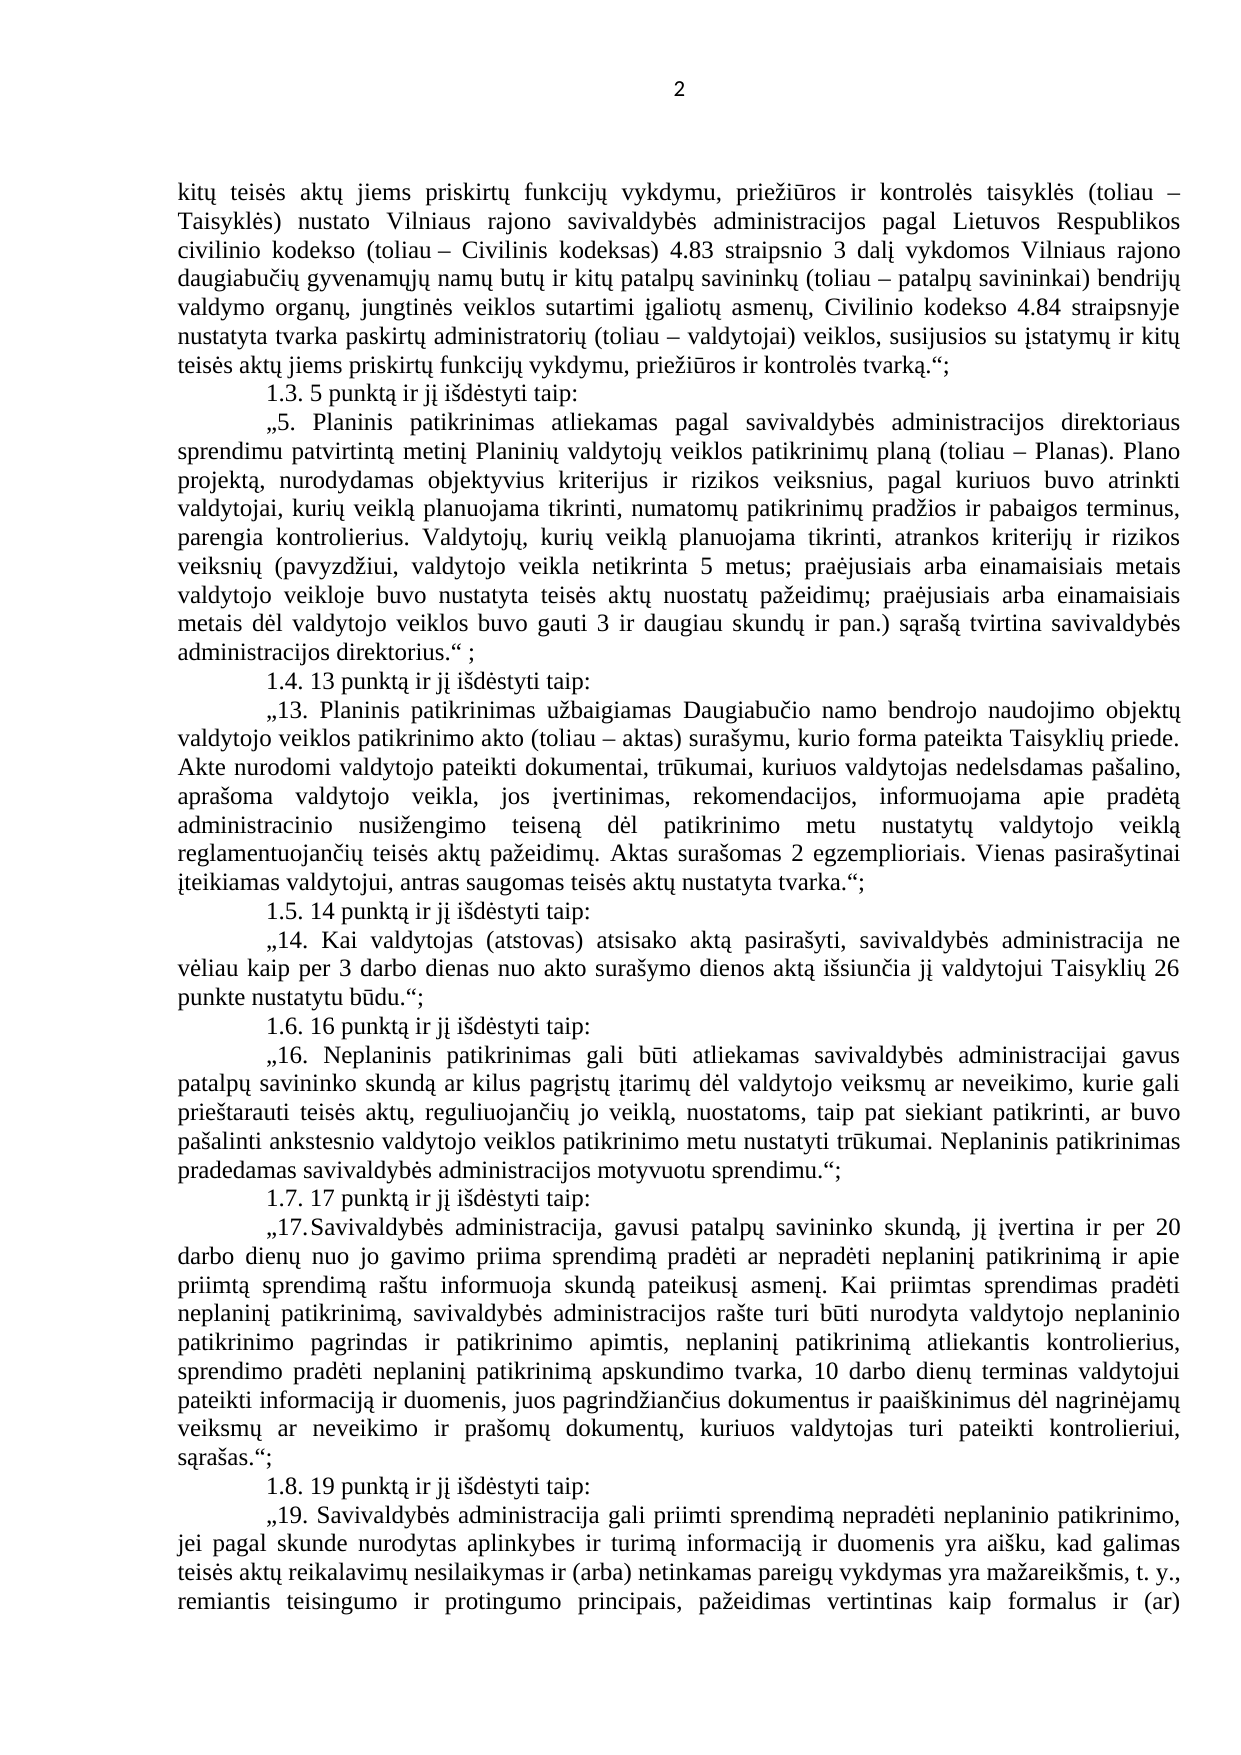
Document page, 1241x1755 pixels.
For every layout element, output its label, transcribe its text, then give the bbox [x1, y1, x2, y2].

text 1.3. 5 punktą ir jį išdėstyti taip: [177, 378, 1181, 407]
text 1.4. 13 punktą ir jį išdėstyti taip: [177, 666, 1181, 695]
text „17. Savivaldybės administracija, gavusi patalpų savininko skundą, jį įvertina ir per 20 darbo dienų nuo jo gavimo priima sprendimą pradėti ar nepradėti neplaninį patikrinimą ir apie priimtą sprendimą raštu informuoja skundą pateikusį asmenį. Kai priimtas sprendimas pradėti neplaninį patikrinimą, savivaldybės administracijos rašte turi būti nurodyta valdytojo neplaninio patikrinimo pagrindas ir patikrinimo apimtis, neplaninį patikrinimą atliekantis kontrolierius, sprendimo pradėti neplaninį patikrinimą apskundimo tvarka, 10 darbo dienų terminas valdytojui pateikti informaciją ir duomenis, juos pagrindžiančius dokumentus ir paaiškinimus dėl nagrinėjamų veiksmų ar neveikimo ir prašomų dokumentų, kuriuos valdytojas turi pateikti kontrolieriui, sąrašas.“; [177, 1212, 1181, 1471]
text „19. Savivaldybės administracija gali priimti sprendimą nepradėti neplaninio patikrinimo, jei pagal skunde nurodytas aplinkybes ir turimą informaciją ir duomenis yra aišku, kad galimas teisės aktų reikalavimų nesilaikymas ir (arba) netinkamas pareigų vykdymas yra mažareikšmis, t. y., remiantis teisingumo ir protingumo principais, pažeidimas vertintinas kaip formalus ir (ar) [177, 1500, 1181, 1615]
text „13. Planinis patikrinimas užbaigiamas Daugiabučio namo bendrojo naudojimo objektų valdytojo veiklos patikrinimo akto (toliau – aktas) surašymu, kurio forma pateikta Taisyklių priede. Akte nurodomi valdytojo pateikti dokumentai, trūkumai, kuriuos valdytojas nedelsdamas pašalino, aprašoma valdytojo veikla, jos įvertinimas, rekomendacijos, informuojama apie pradėtą administracinio nusižengimo teiseną dėl patikrinimo metu nustatytų valdytojo veiklą reglamentuojančių teisės aktų pažeidimų. Aktas surašomas 2 egzemplioriais. Vienas pasirašytinai įteikiamas valdytojui, antras saugomas teisės aktų nustatyta tvarka.“; [177, 695, 1181, 896]
text 1.7. 17 punktą ir jį išdėstyti taip: [177, 1183, 1181, 1212]
text „14. Kai valdytojas (atstovas) atsisako aktą pasirašyti, savivaldybės administracija ne vėliau kaip per 3 darbo dienas nuo akto surašymo dienos aktą išsiunčia jį valdytojui Taisyklių 26 punkte nustatytu būdu.“; [177, 925, 1181, 1011]
text „16. Neplaninis patikrinimas gali būti atliekamas savivaldybės administracijai gavus patalpų savininko skundą ar kilus pagrįstų įtarimų dėl valdytojo veiksmų ar neveikimo, kurie gali prieštarauti teisės aktų, reguliuojančių jo veiklą, nuostatoms, taip pat siekiant patikrinti, ar buvo pašalinti ankstesnio valdytojo veiklos patikrinimo metu nustatyti trūkumai. Neplaninis patikrinimas pradedamas savivaldybės administracijos motyvuotu sprendimu.“; [177, 1040, 1181, 1183]
text 1.6. 16 punktą ir jį išdėstyti taip: [177, 1011, 1181, 1040]
text „5. Planinis patikrinimas atliekamas pagal savivaldybės administracijos direktoriaus sprendimu patvirtintą metinį Planinių valdytojų veiklos patikrinimų planą (toliau – Planas). Plano projektą, nurodydamas objektyvius kriterijus ir rizikos veiksnius, pagal kuriuos buvo atrinkti valdytojai, kurių veiklą planuojama tikrinti, numatomų patikrinimų pradžios ir pabaigos terminus, parengia kontrolierius. Valdytojų, kurių veiklą planuojama tikrinti, atrankos kriterijų ir rizikos veiksnių (pavyzdžiui, valdytojo veikla netikrinta 5 metus; praėjusiais arba einamaisiais metais valdytojo veikloje buvo nustatyta teisės aktų nuostatų pažeidimų; praėjusiais arba einamaisiais metais dėl valdytojo veiklos buvo gauti 3 ir daugiau skundų ir pan.) sąrašą tvirtina savivaldybės administracijos direktorius.“ ; [177, 407, 1181, 666]
text kitų teisės aktų jiems priskirtų funkcijų vykdymu, priežiūros ir kontrolės taisyklės (toliau – Taisyklės) nustato Vilniaus rajono savivaldybės administracijos pagal Lietuvos Respublikos civilinio kodekso (toliau – Civilinis kodeksas) 4.83 straipsnio 3 dalį vykdomos Vilniaus rajono daugiabučių gyvenamųjų namų butų ir kitų patalpų savininkų (toliau – patalpų savininkai) bendrijų valdymo organų, jungtinės veiklos sutartimi įgaliotų asmenų, Civilinio kodekso 4.84 straipsnyje nustatyta tvarka paskirtų administratorių (toliau – valdytojai) veiklos, susijusios su įstatymų ir kitų teisės aktų jiems priskirtų funkcijų vykdymu, priežiūros ir kontrolės tvarką.“; [177, 177, 1181, 378]
text 1.5. 14 punktą ir jį išdėstyti taip: [177, 896, 1181, 925]
text 1.8. 19 punktą ir jį išdėstyti taip: [177, 1471, 1181, 1500]
